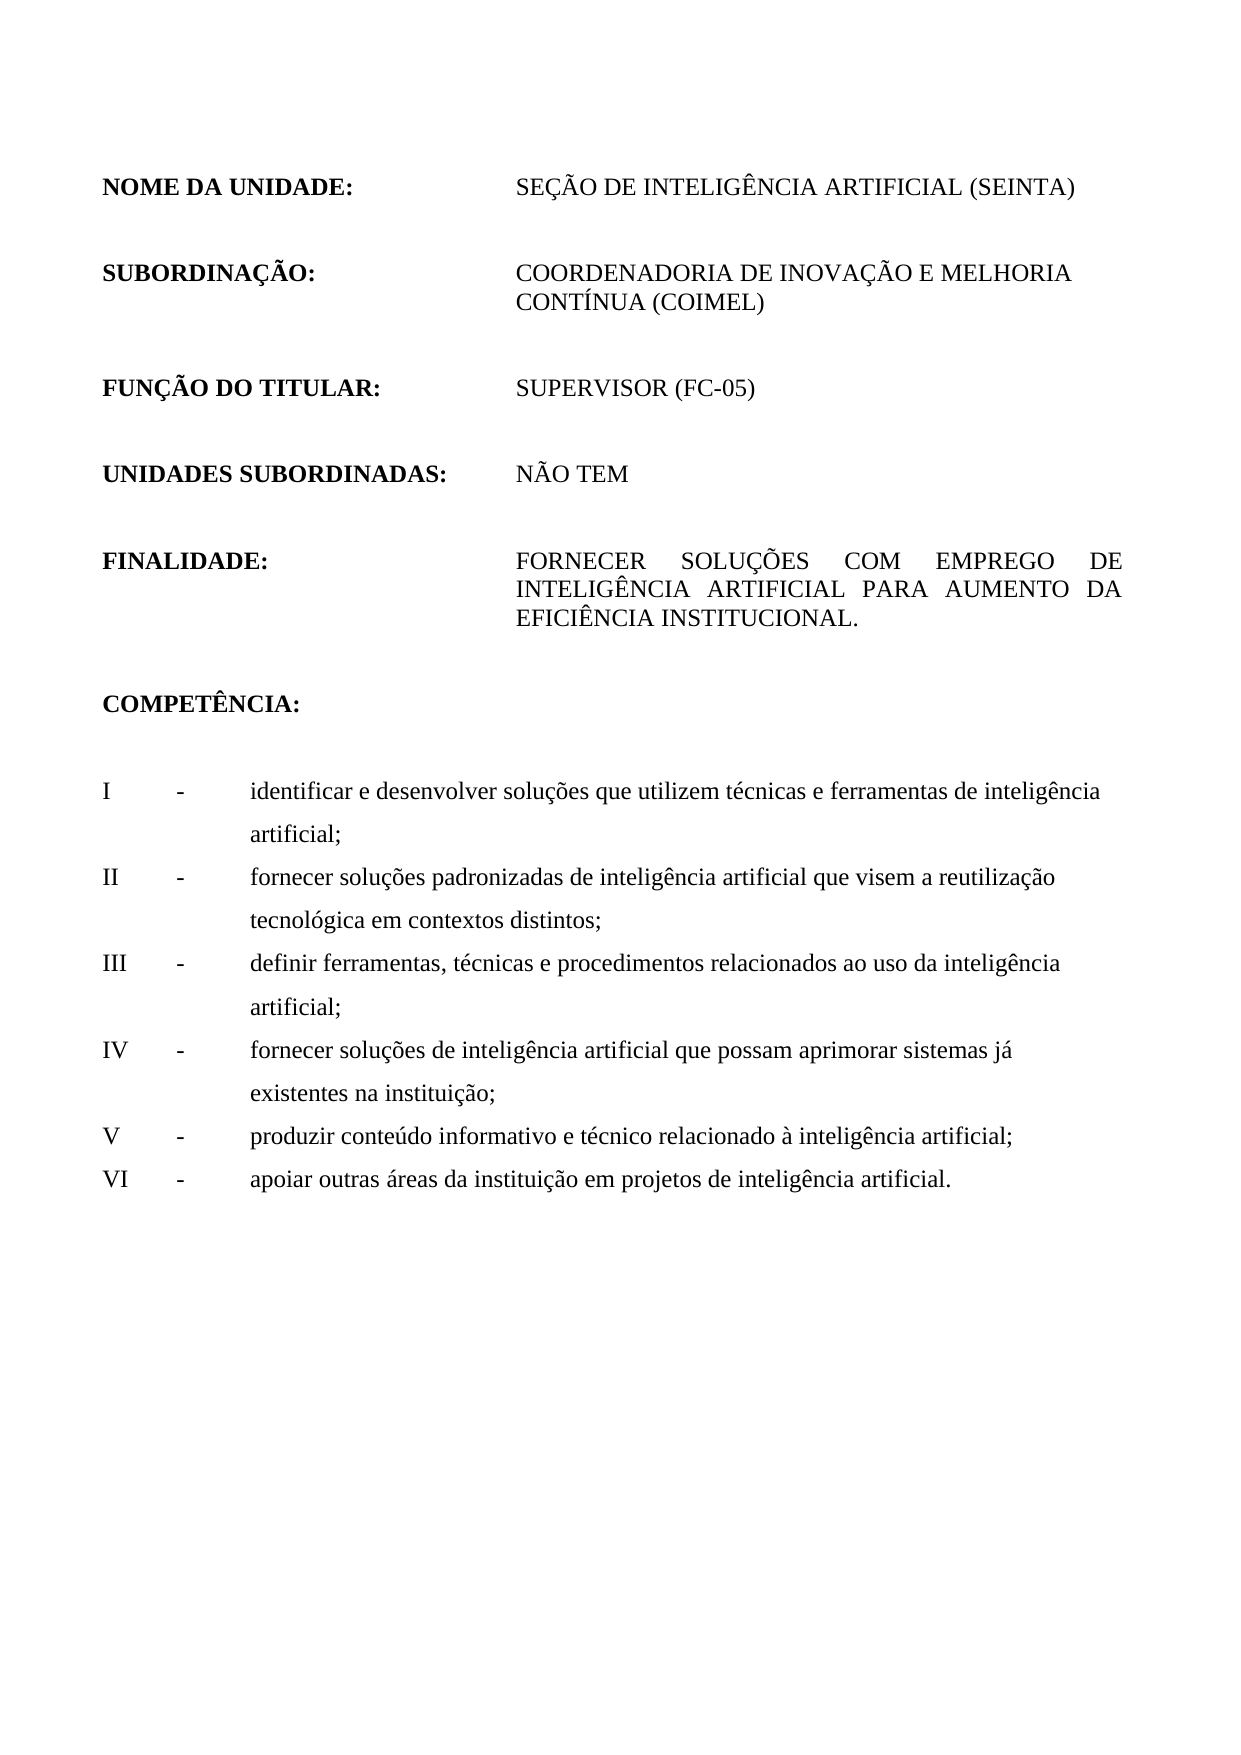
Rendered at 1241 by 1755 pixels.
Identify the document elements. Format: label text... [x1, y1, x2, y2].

subtitle COMPETÊNCIA: [102, 689, 1138, 718]
list - identificar e desenvolver soluções que utilizem técnicas e ferramentas de inteligência artificial; [102, 776, 1117, 848]
text FUNÇÃO DO TITULAR: SUPERVISOR (FC-05) [102, 373, 1138, 402]
text FINALIDADE: FORNECER SOLUÇÕES COM EMPREGO DE INTELIGÊNCIA ARTIFICIAL PARA AUMENTO DA EFICIÊNCIA INSTITUCIONAL. [102, 546, 1122, 632]
list - fornecer soluções padronizadas de inteligência artificial que visem a reutilização tecnológica em contextos distintos; [102, 862, 1072, 934]
list - definir ferramentas, técnicas e procedimentos relacionados ao uso da inteligência artificial; [102, 948, 1077, 1020]
text NOME DA UNIDADE: SEÇÃO DE INTELIGÊNCIA ARTIFICIAL (SEINTA) [102, 172, 1138, 201]
list - apoiar outras áreas da instituição em projetos de inteligência artificial. [102, 1164, 1030, 1193]
list - produzir conteúdo informativo e técnico relacionado à inteligência artificial; [102, 1121, 1030, 1150]
text SUBORDINAÇÃO: COORDENADORIA DE INOVAÇÃO E MELHORIA CONTÍNUA (COIMEL) [102, 258, 1123, 316]
text UNIDADES SUBORDINADAS: NÃO TEM [102, 459, 1138, 488]
list - fornecer soluções de inteligência artificial que possam aprimorar sistemas já existentes na instituição; [102, 1035, 1029, 1107]
